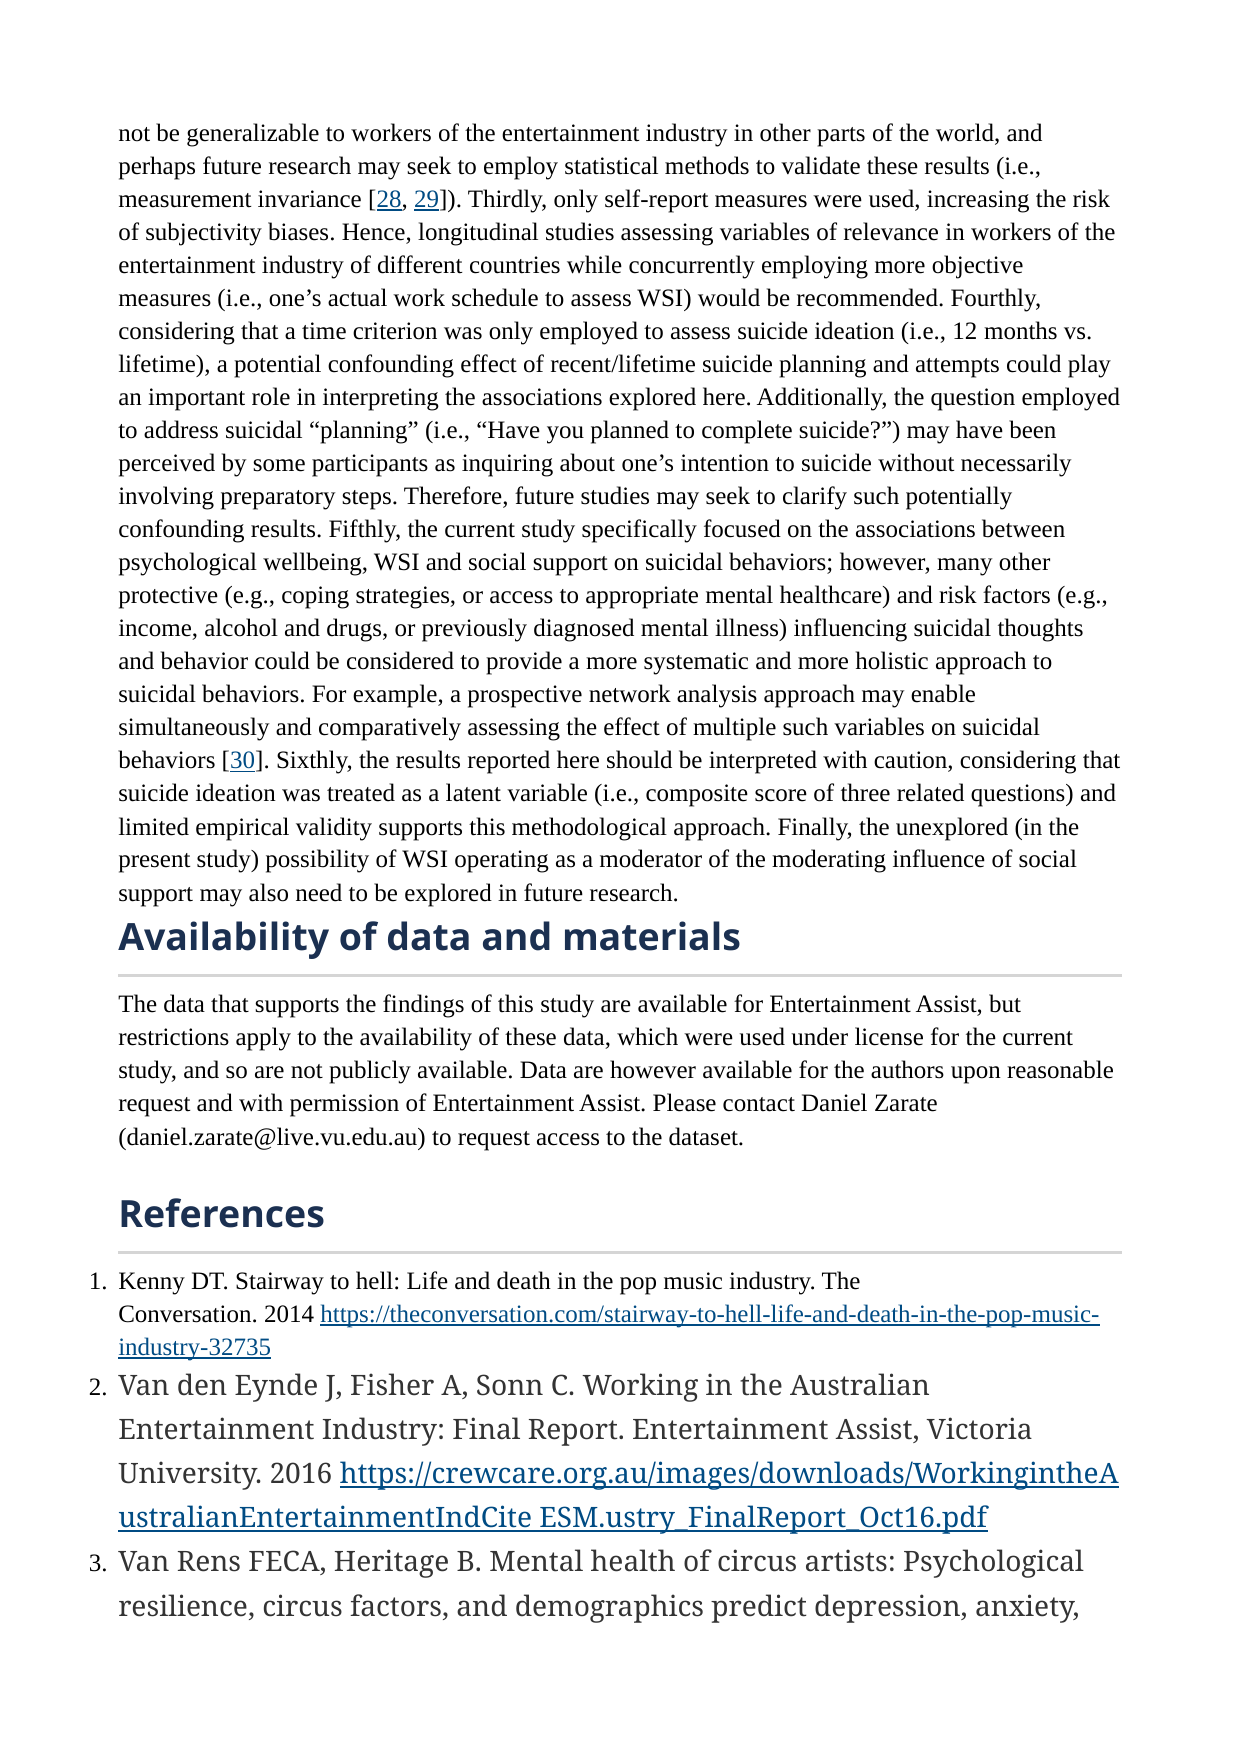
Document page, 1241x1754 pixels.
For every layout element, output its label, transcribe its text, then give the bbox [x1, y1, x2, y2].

subtitle References [118, 1188, 1122, 1251]
text not be generalizable to workers of the entertainment industry in other parts of the world, and perhaps future research may seek to employ statistical methods to validate these results (i.e., measurement invariance [28, 29]). Thirdly, only self-report measures were used, increasing the risk of subjectivity biases. Hence, longitudinal studies assessing variables of relevance in workers of the entertainment industry of different countries while concurrently employing more objective measures (i.e., one’s actual work schedule to assess WSI) would be recommended. Fourthly, considering that a time criterion was only employed to assess suicide ideation (i.e., 12 months vs. lifetime), a potential confounding effect of recent/lifetime suicide planning and attempts could play an important role in interpreting the associations explored here. Additionally, the question employed to address suicidal “planning” (i.e., “Have you planned to complete suicide?”) may have been perceived by some participants as inquiring about one’s intention to suicide without necessarily involving preparatory steps. Therefore, future studies may seek to clarify such potentially confounding results. Fifthly, the current study specifically focused on the associations between psychological wellbeing, WSI and social support on suicidal behaviors; however, many other protective (e.g., coping strategies, or access to appropriate mental healthcare) and risk factors (e.g., income, alcohol and drugs, or previously diagnosed mental illness) influencing suicidal thoughts and behavior could be considered to provide a more systematic and more holistic approach to suicidal behaviors. For example, a prospective network analysis approach may enable simultaneously and comparatively assessing the effect of multiple such variables on suicidal behaviors [30]. Sixthly, the results reported here should be interpreted with caution, considering that suicide ideation was treated as a latent variable (i.e., composite score of three related questions) and limited empirical validity supports this methodological approach. Finally, the unexplored (in the present study) possibility of WSI operating as a moderator of the moderating influence of social support may also need to be explored in future research. [118, 118, 1122, 906]
list Kenny DT. Stairway to hell: Life and death in the pop music industry. The Conversation. 2014 https://theconversation.com/stairway-to-hell-life-and-death-in-the-pop-music-industry-32735 [118, 1266, 1122, 1361]
text The data that supports the findings of this study are available for Entertainment Assist, but restrictions apply to the availability of these data, which were used under license for the current study, and so are not publicly available. Data are however available for the authors upon reasonable request and with permission of Entertainment Assist. Please contact Daniel Zarate (daniel.zarate@live.vu.edu.au) to request access to the dataset. [118, 989, 1122, 1150]
list Van den Eynde J, Fisher A, Sonn C. Working in the Australian Entertainment Industry: Final Report. Entertainment Assist, Victoria University. 2016 https://crewcare.org.au/images/downloads/WorkingintheAustralianEntertainmentIndCite ESM.ustry_FinalReport_Oct16.pdf [118, 1366, 1122, 1536]
list Van Rens FECA, Heritage B. Mental health of circus artists: Psychological resilience, circus factors, and demographics predict depression, anxiety, [118, 1542, 1122, 1624]
subtitle Availability of data and materials [118, 911, 1122, 974]
